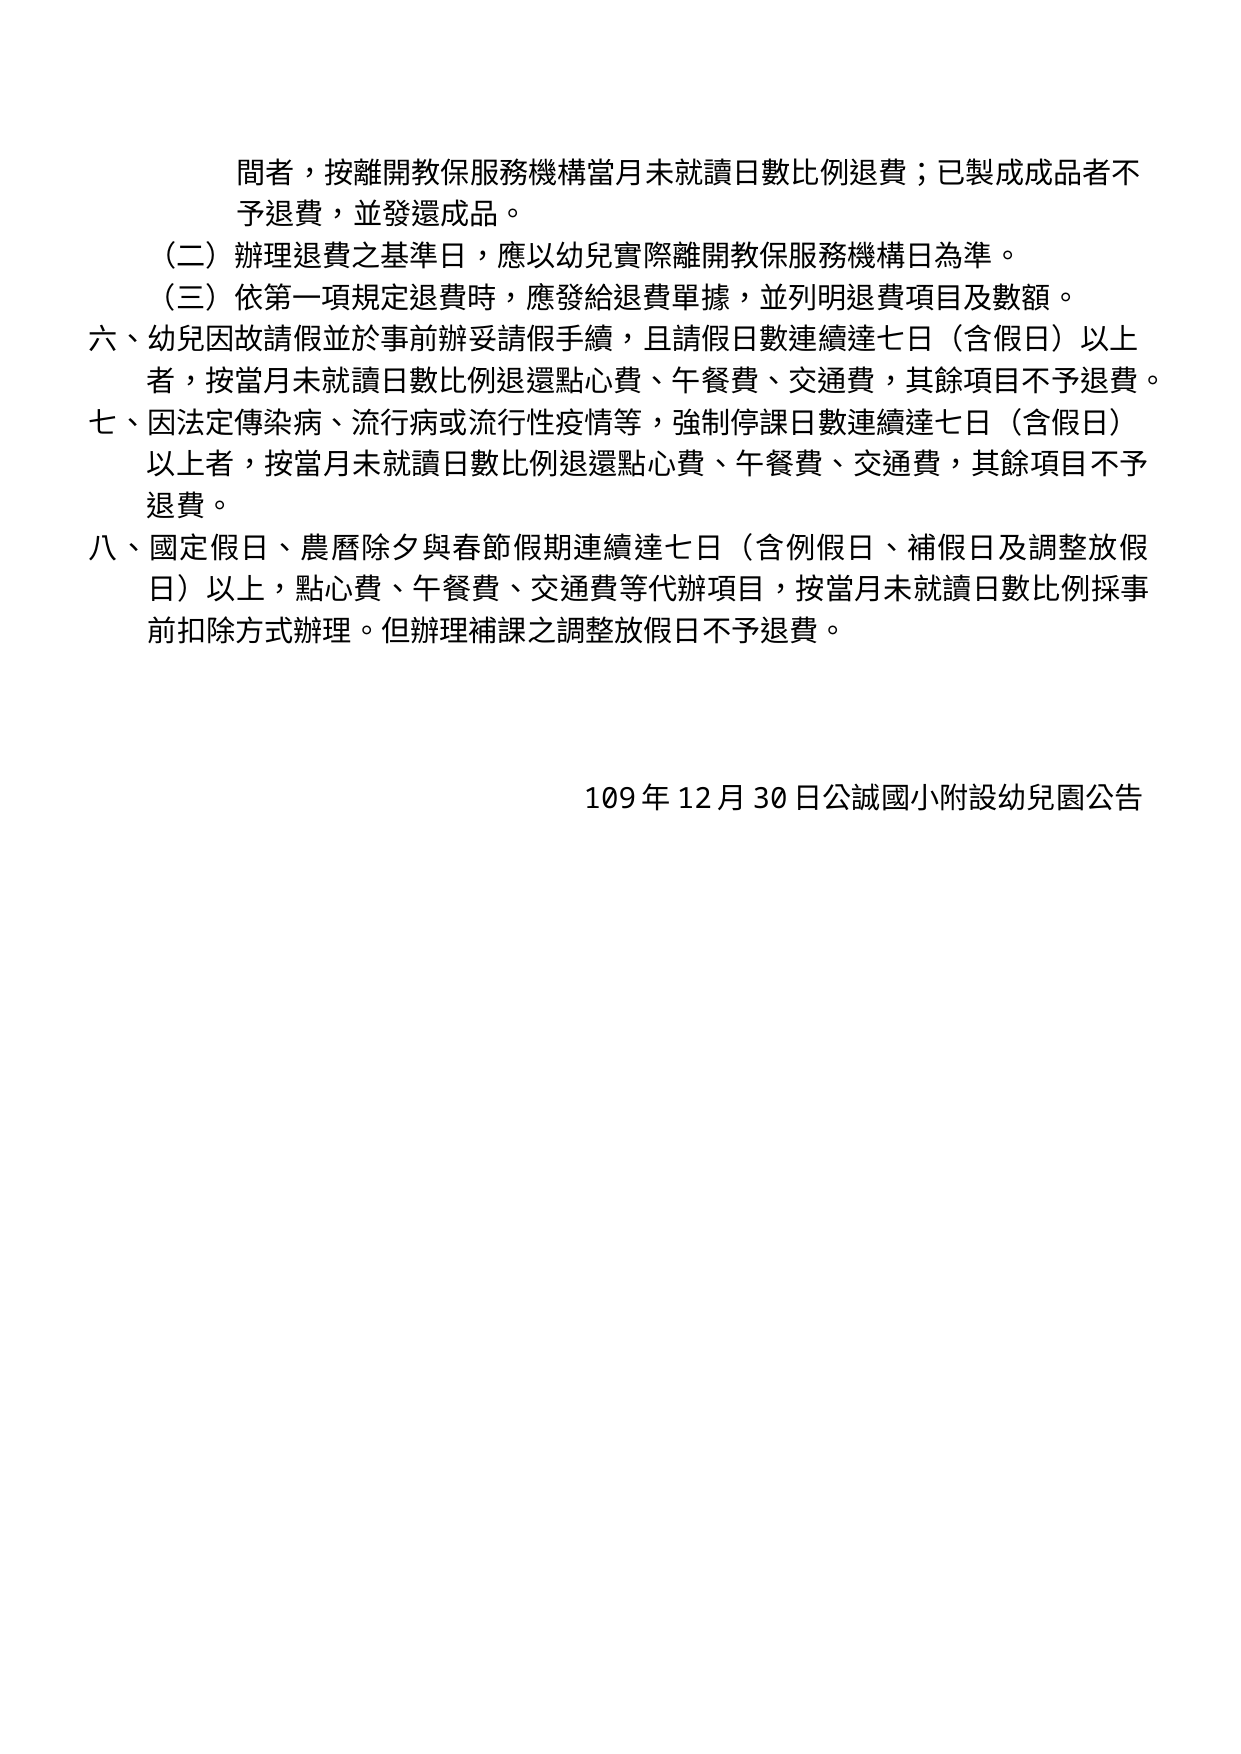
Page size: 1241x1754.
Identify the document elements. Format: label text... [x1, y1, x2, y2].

text （三）依第一項規定退費時，應發給退費單據，並列明退費項目及數額。 [147, 275, 1152, 316]
text （二）辦理退費之基準日，應以幼兒實際離開教保服務機構日為準。 [89, 233, 1152, 275]
text 八、國定假日、農曆除夕與春節假期連續達七日（含例假日、補假日及調整放假日）以上，點心費、午餐費、交通費等代辦項目，按當月未就讀日數比例採事前扣除方式辦理。但辦理補課之調整放假日不予退費。 [89, 525, 1152, 650]
text 者，按當月未就讀日數比例退還點心費、午餐費、交通費，其餘項目不予退費。 [147, 358, 1152, 400]
text 七、因法定傳染病、流行病或流行性疫情等，強制停課日數連續達七日（含假日） [89, 400, 1152, 441]
text 109年12月30日公誠國小附設幼兒園公告 [89, 775, 1143, 817]
text 間者，按離開教保服務機構當月未就讀日數比例退費；已製成成品者不予退費，並發還成品。 [236, 150, 1152, 233]
text 以上者，按當月未就讀日數比例退還點心費、午餐費、交通費，其餘項目不予退費。 [147, 441, 1152, 525]
text 六、幼兒因故請假並於事前辦妥請假手續，且請假日數連續達七日（含假日）以上 [89, 316, 1152, 358]
